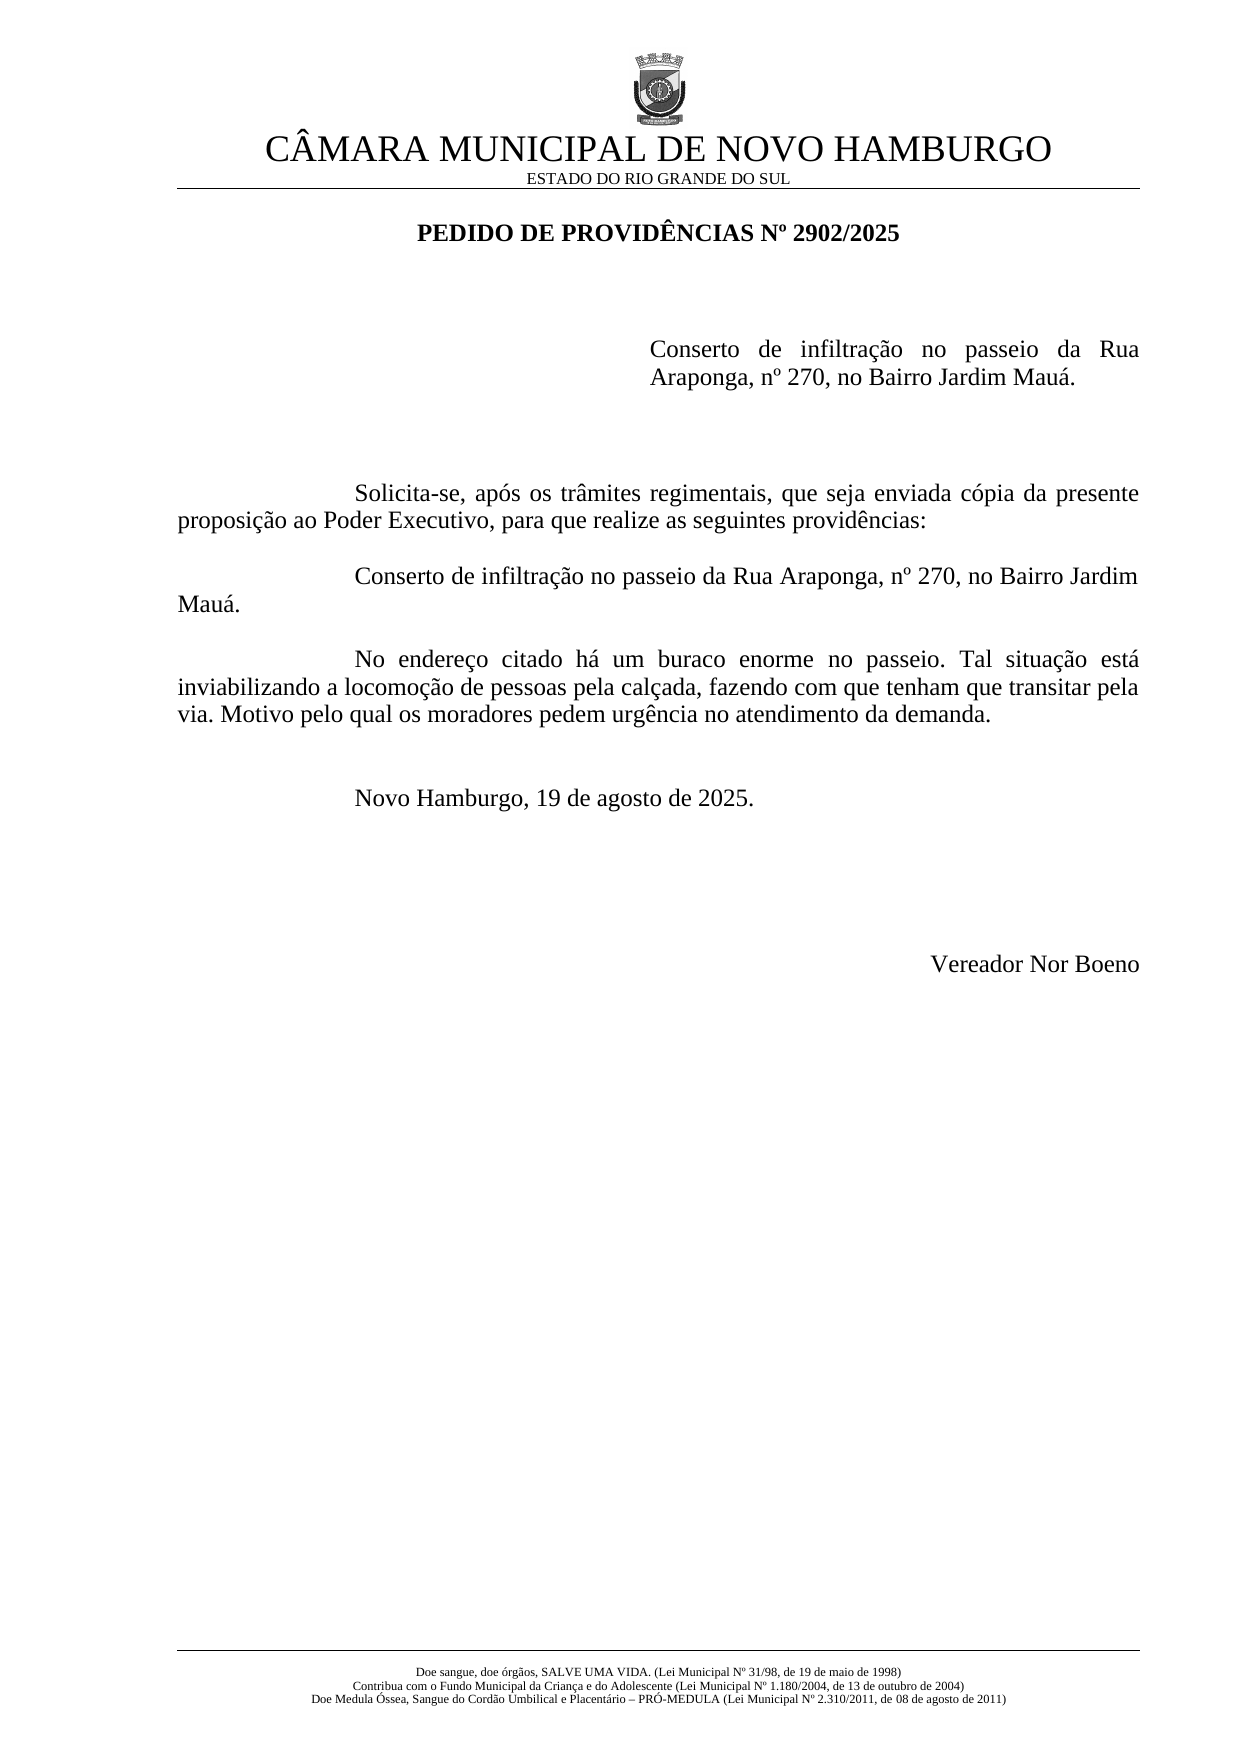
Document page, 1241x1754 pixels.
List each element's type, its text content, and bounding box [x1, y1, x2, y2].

text Solicita-se, após os trâmites regimentais, que seja enviada cópia da presente proposição ao Poder Executivo, para que realize as seguintes providências: [177, 479, 1140, 534]
text Novo Hamburgo, 19 de agosto de 2025. [177, 784, 1140, 811]
text PEDIDO DE PROVIDÊNCIAS Nº 2902/2025 [177, 219, 1140, 246]
text Vereador Nor Boeno [177, 950, 1140, 978]
text Conserto de infiltração no passeio da Rua Araponga, nº 270, no Bairro Jardim Mauá. [177, 562, 1140, 617]
text Conserto de infiltração no passeio da Rua Araponga, nº 270, no Bairro Jardim Mauá. [649, 335, 1140, 390]
text No endereço citado há um buraco enorme no passeio. Tal situação está inviabilizando a locomoção de pessoas pela calçada, fazendo com que tenham que transitar pela via. Motivo pelo qual os moradores pedem urgência no atendimento da demanda. [177, 645, 1140, 728]
